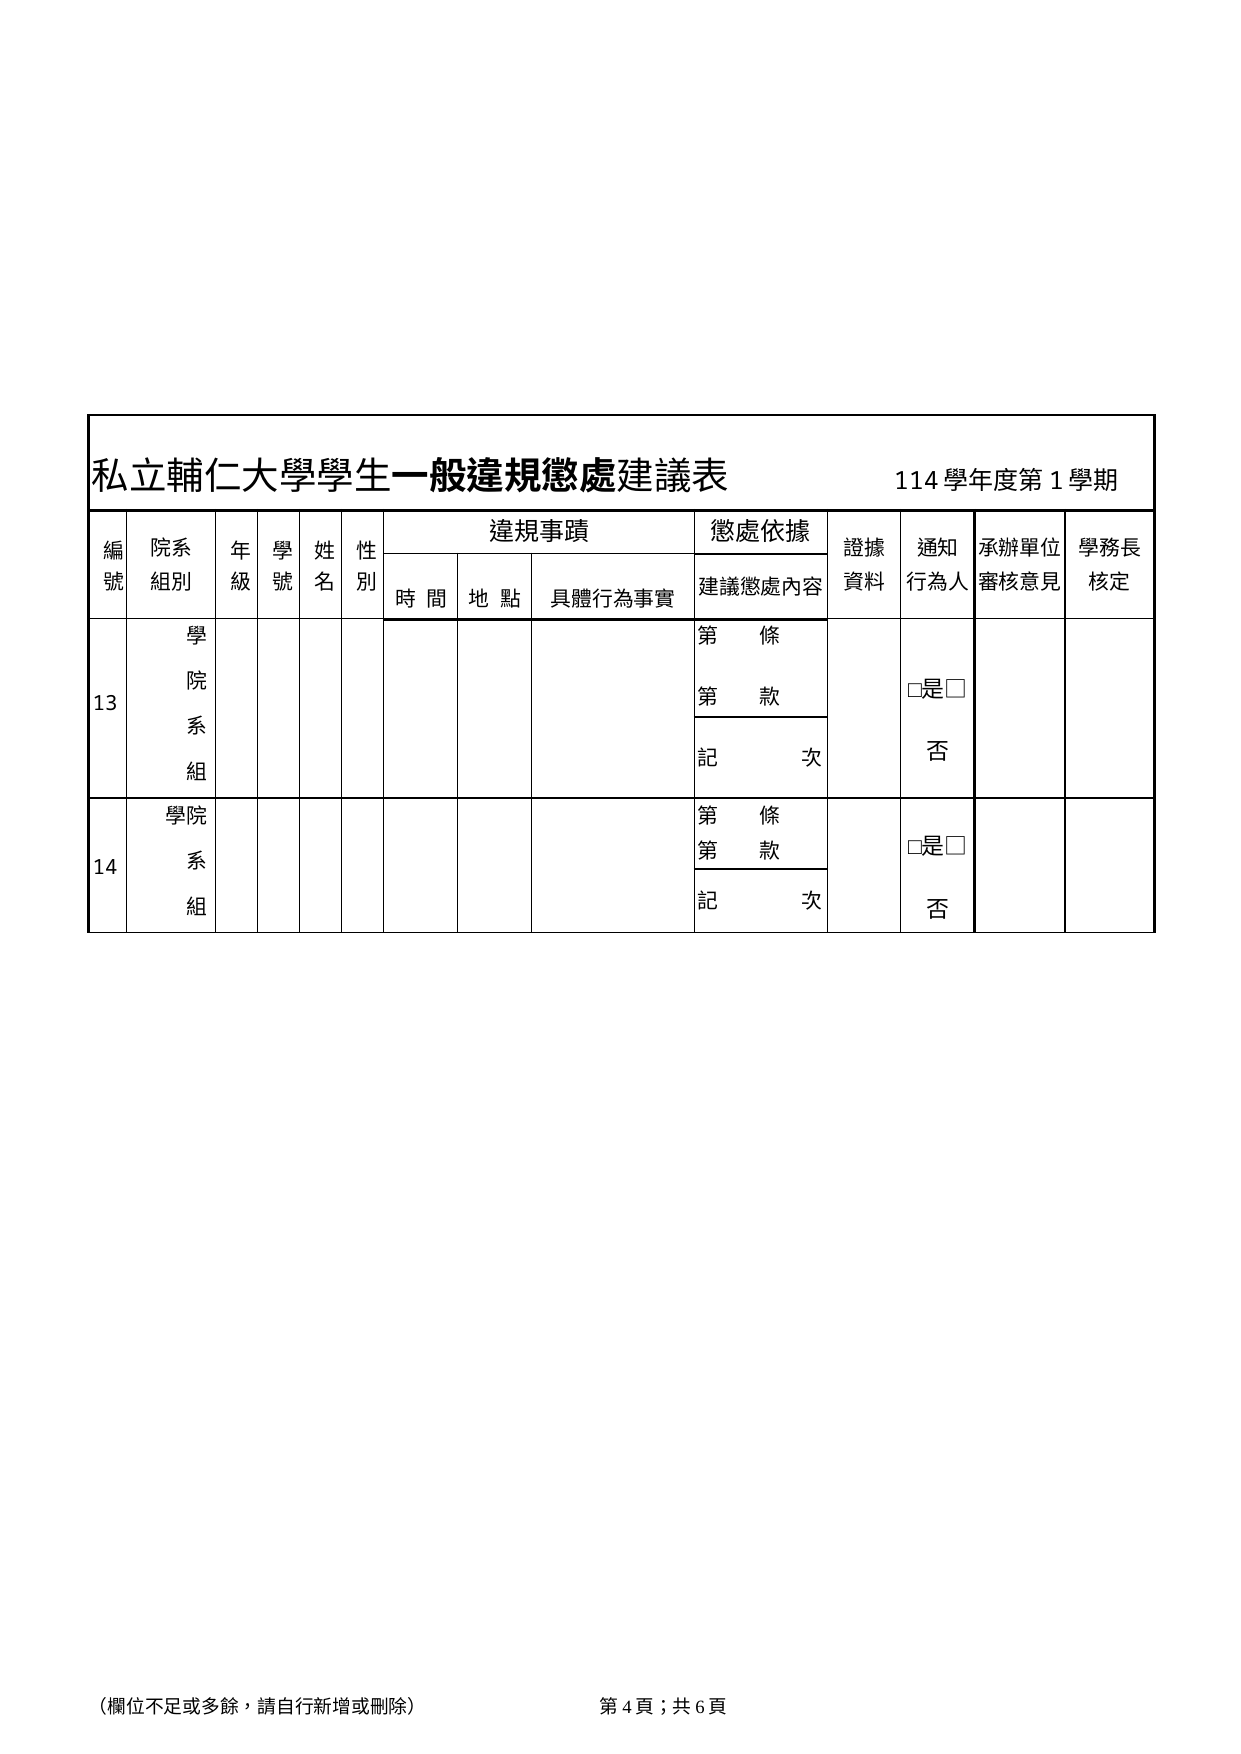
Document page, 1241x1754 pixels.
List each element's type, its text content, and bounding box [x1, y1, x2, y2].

table_cell 具體行為事實 [532, 554, 694, 618]
table_cell 學務長 核定 [1066, 512, 1153, 618]
table_cell [216, 619, 257, 797]
table_cell 學號 [258, 512, 299, 618]
table_cell [384, 799, 457, 932]
table_cell 記 次 [695, 870, 827, 932]
table_cell 院系 組別 [127, 512, 215, 618]
table_cell [342, 619, 383, 797]
table_cell [458, 621, 531, 797]
table_cell 通知 行為人 [901, 512, 973, 618]
table_cell 建議懲處內容 [695, 555, 827, 618]
table_cell [258, 619, 299, 797]
table_cell 證據 資料 [828, 512, 900, 618]
table_cell [1066, 799, 1153, 932]
table_cell 13 [90, 619, 126, 797]
table_cell 第 條 第 款 [695, 799, 827, 868]
table_cell [976, 619, 1064, 797]
table_cell [258, 799, 299, 932]
table_cell 性別 [342, 512, 383, 618]
table_cell 記 次 [695, 718, 827, 797]
table_cell 承辦單位 審核意見 [976, 512, 1064, 618]
table_cell [976, 799, 1064, 932]
table_cell 學院 系 組 [127, 799, 215, 932]
table_cell [532, 799, 694, 932]
table_cell 地 點 [458, 554, 531, 618]
table_cell [342, 799, 383, 932]
table_cell [828, 799, 900, 932]
table_cell [458, 799, 531, 932]
table_cell [216, 799, 257, 932]
table_cell 編號 [90, 512, 126, 618]
table_cell 姓名 [300, 512, 341, 618]
table_cell □是□否 [901, 799, 973, 932]
table_cell 第 條 第 款 [695, 621, 827, 716]
table_cell 懲處依據 [695, 512, 827, 552]
table_cell [532, 621, 694, 797]
table_cell 違規事蹟 [384, 512, 694, 552]
table_cell □是□否 [901, 619, 973, 797]
table_cell [384, 621, 457, 797]
table_cell 年級 [216, 512, 257, 618]
table_cell 學院 系 組 [127, 619, 215, 797]
table_cell 14 [90, 799, 126, 932]
table_cell [300, 619, 341, 797]
table_cell 時 間 [384, 554, 457, 618]
table_cell [300, 799, 341, 932]
table_header 私立輔仁大學學生一般違規懲處建議表 114學年度第1學期 [90, 416, 1153, 509]
table_cell [828, 619, 900, 797]
table_cell [1066, 619, 1153, 797]
